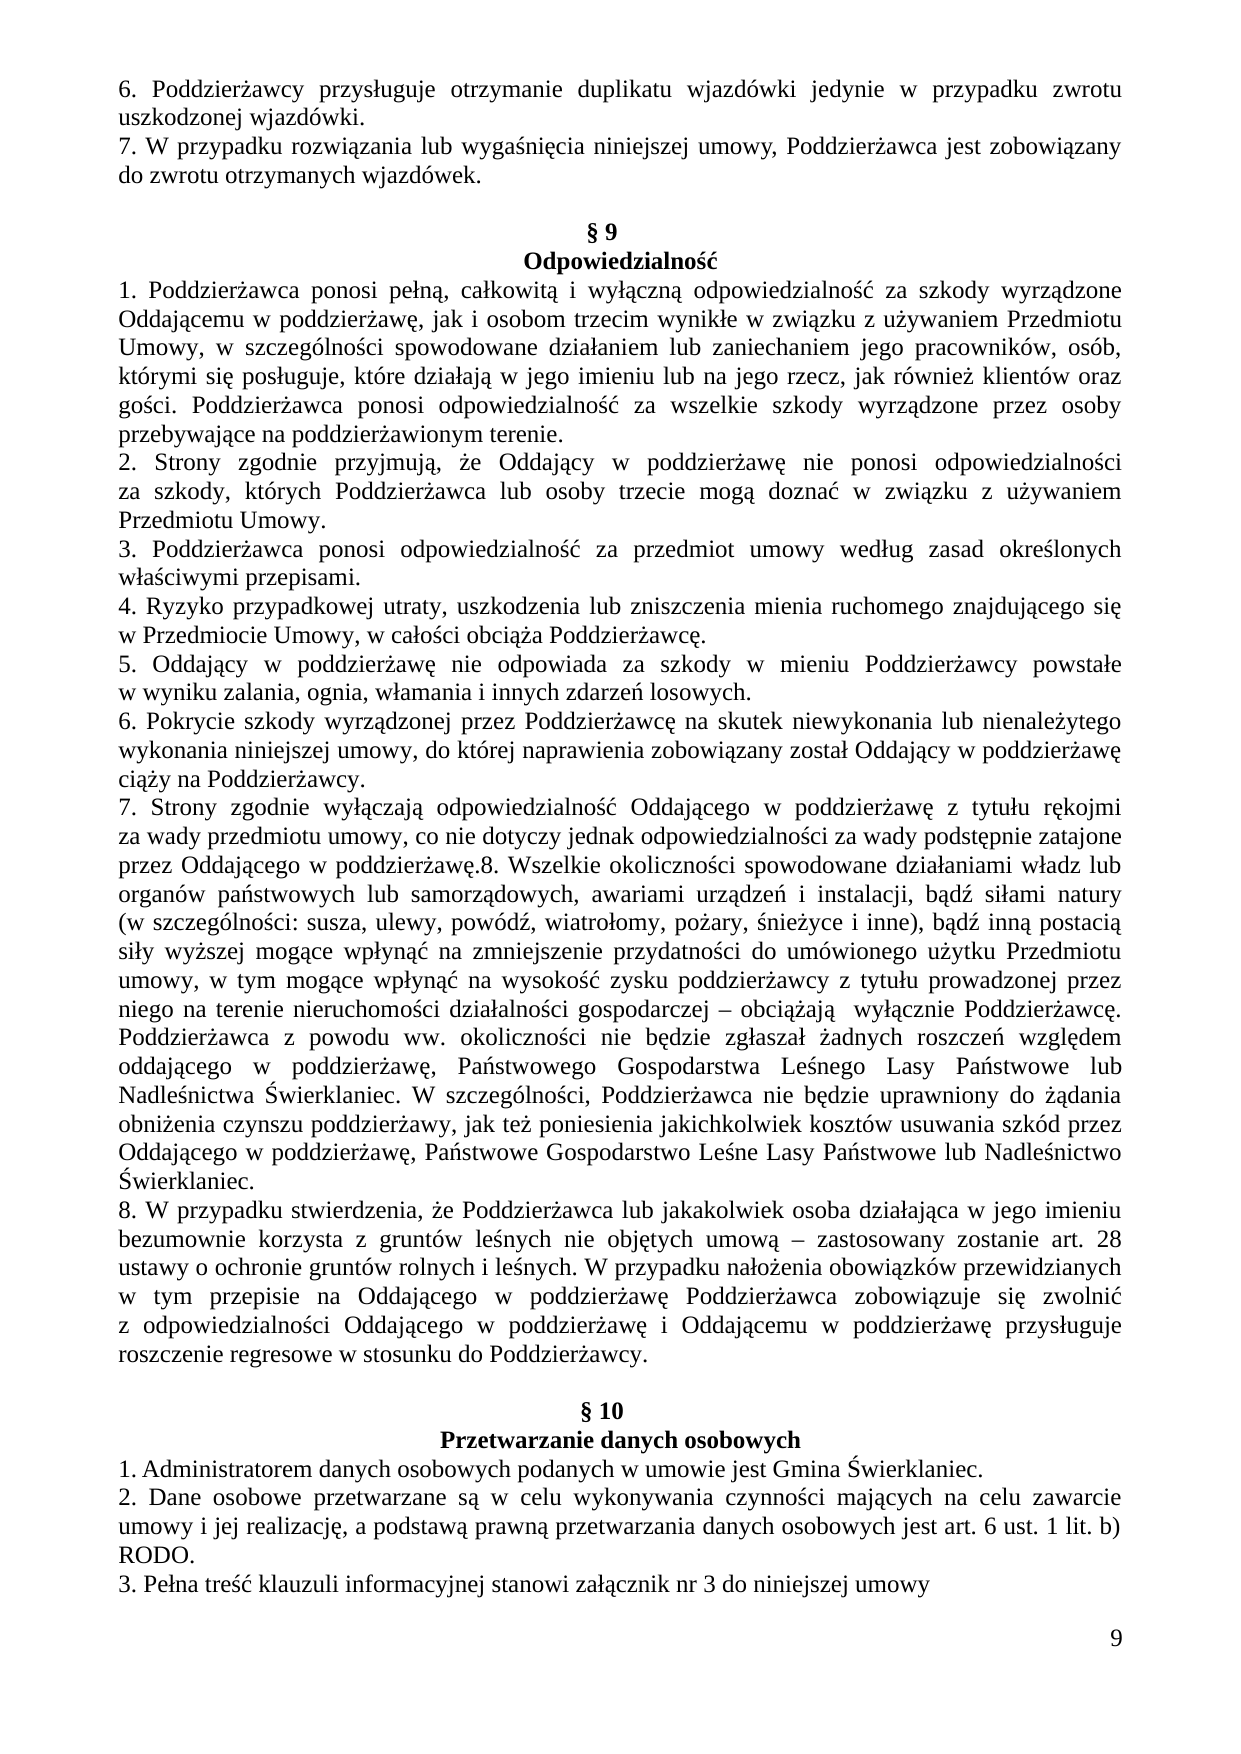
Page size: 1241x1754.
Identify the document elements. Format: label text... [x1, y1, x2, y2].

text § 9 [118, 217, 1123, 246]
text 7. Strony zgodnie wyłączają odpowiedzialność Oddającego w poddzierżawę z tytułu rękojmi za wady przedmiotu umowy, co nie dotyczy jednak odpowiedzialności za wady podstępnie zatajone przez Oddającego w poddzierżawę.8. Wszelkie okoliczności spowodowane działaniami władz lub organów państwowych lub samorządowych, awariami urządzeń i instalacji, bądź siłami natury (w szczególności: susza, ulewy, powódź, wiatrołomy, pożary, śnieżyce i inne), bądź inną postacią siły wyższej mogące wpłynąć na zmniejszenie przydatności do umówionego użytku Przedmiotu umowy, w tym mogące wpłynąć na wysokość zysku poddzierżawcy z tytułu prowadzonej przez niego na terenie nieruchomości działalności gospodarczej – obciążają wyłącznie Poddzierżawcę. Poddzierżawca z powodu ww. okoliczności nie będzie zgłaszał żadnych roszczeń względem oddającego w poddzierżawę, Państwowego Gospodarstwa Leśnego Lasy Państwowe lub Nadleśnictwa Świerklaniec. W szczególności, Poddzierżawca nie będzie uprawniony do żądania obniżenia czynszu poddzierżawy, jak też poniesienia jakichkolwiek kosztów usuwania szkód przez Oddającego w poddzierżawę, Państwowe Gospodarstwo Leśne Lasy Państwowe lub Nadleśnictwo Świerklaniec. [118, 792, 1123, 1195]
text 8. W przypadku stwierdzenia, że Poddzierżawca lub jakakolwiek osoba działająca w jego imieniu bezumownie korzysta z gruntów leśnych nie objętych umową – zastosowany zostanie art. 28 ustawy o ochronie gruntów rolnych i leśnych. W przypadku nałożenia obowiązków przewidzianych w tym przepisie na Oddającego w poddzierżawę Poddzierżawca zobowiązuje się zwolnić z odpowiedzialności Oddającego w poddzierżawę i Oddającemu w poddzierżawę przysługuje roszczenie regresowe w stosunku do Poddzierżawcy. [118, 1195, 1123, 1367]
text 1. Poddzierżawca ponosi pełną, całkowitą i wyłączną odpowiedzialność za szkody wyrządzone Oddającemu w poddzierżawę, jak i osobom trzecim wynikłe w związku z używaniem Przedmiotu Umowy, w szczególności spowodowane działaniem lub zaniechaniem jego pracowników, osób, którymi się posługuje, które działają w jego imieniu lub na jego rzecz, jak również klientów oraz gości. Poddzierżawca ponosi odpowiedzialność za wszelkie szkody wyrządzone przez osoby przebywające na poddzierżawionym terenie. [118, 275, 1123, 447]
text 1. Administratorem danych osobowych podanych w umowie jest Gmina Świerklaniec. [118, 1454, 1123, 1482]
text 6. Poddzierżawcy przysługuje otrzymanie duplikatu wjazdówki jedynie w przypadku zwrotu uszkodzonej wjazdówki. [118, 74, 1123, 131]
text 2. Dane osobowe przetwarzane są w celu wykonywania czynności mających na celu zawarcie umowy i jej realizację, a podstawą prawną przetwarzania danych osobowych jest art. 6 ust. 1 lit. b) RODO. [118, 1482, 1123, 1569]
text 3. Poddzierżawca ponosi odpowiedzialność za przedmiot umowy według zasad określonych właściwymi przepisami. [118, 534, 1123, 591]
text § 10 [118, 1396, 1123, 1425]
text 2. Strony zgodnie przyjmują, że Oddający w poddzierżawę nie ponosi odpowiedzialności za szkody, których Poddzierżawca lub osoby trzecie mogą doznać w związku z używaniem Przedmiotu Umowy. [118, 447, 1123, 534]
text Przetwarzanie danych osobowych [118, 1425, 1123, 1454]
text 7. W przypadku rozwiązania lub wygaśnięcia niniejszej umowy, Poddzierżawca jest zobowiązany do zwrotu otrzymanych wjazdówek. [118, 131, 1123, 189]
text 4. Ryzyko przypadkowej utraty, uszkodzenia lub zniszczenia mienia ruchomego znajdującego się w Przedmiocie Umowy, w całości obciąża Poddzierżawcę. [118, 591, 1123, 649]
text 3. Pełna treść klauzuli informacyjnej stanowi załącznik nr 3 do niniejszej umowy [118, 1569, 1123, 1597]
text 5. Oddający w poddzierżawę nie odpowiada za szkody w mieniu Poddzierżawcy powstałe w wyniku zalania, ognia, włamania i innych zdarzeń losowych. [118, 649, 1123, 706]
text Odpowiedzialność [118, 246, 1123, 275]
text 6. Pokrycie szkody wyrządzonej przez Poddzierżawcę na skutek niewykonania lub nienależytego wykonania niniejszej umowy, do której naprawienia zobowiązany został Oddający w poddzierżawę ciąży na Poddzierżawcy. [118, 706, 1123, 792]
